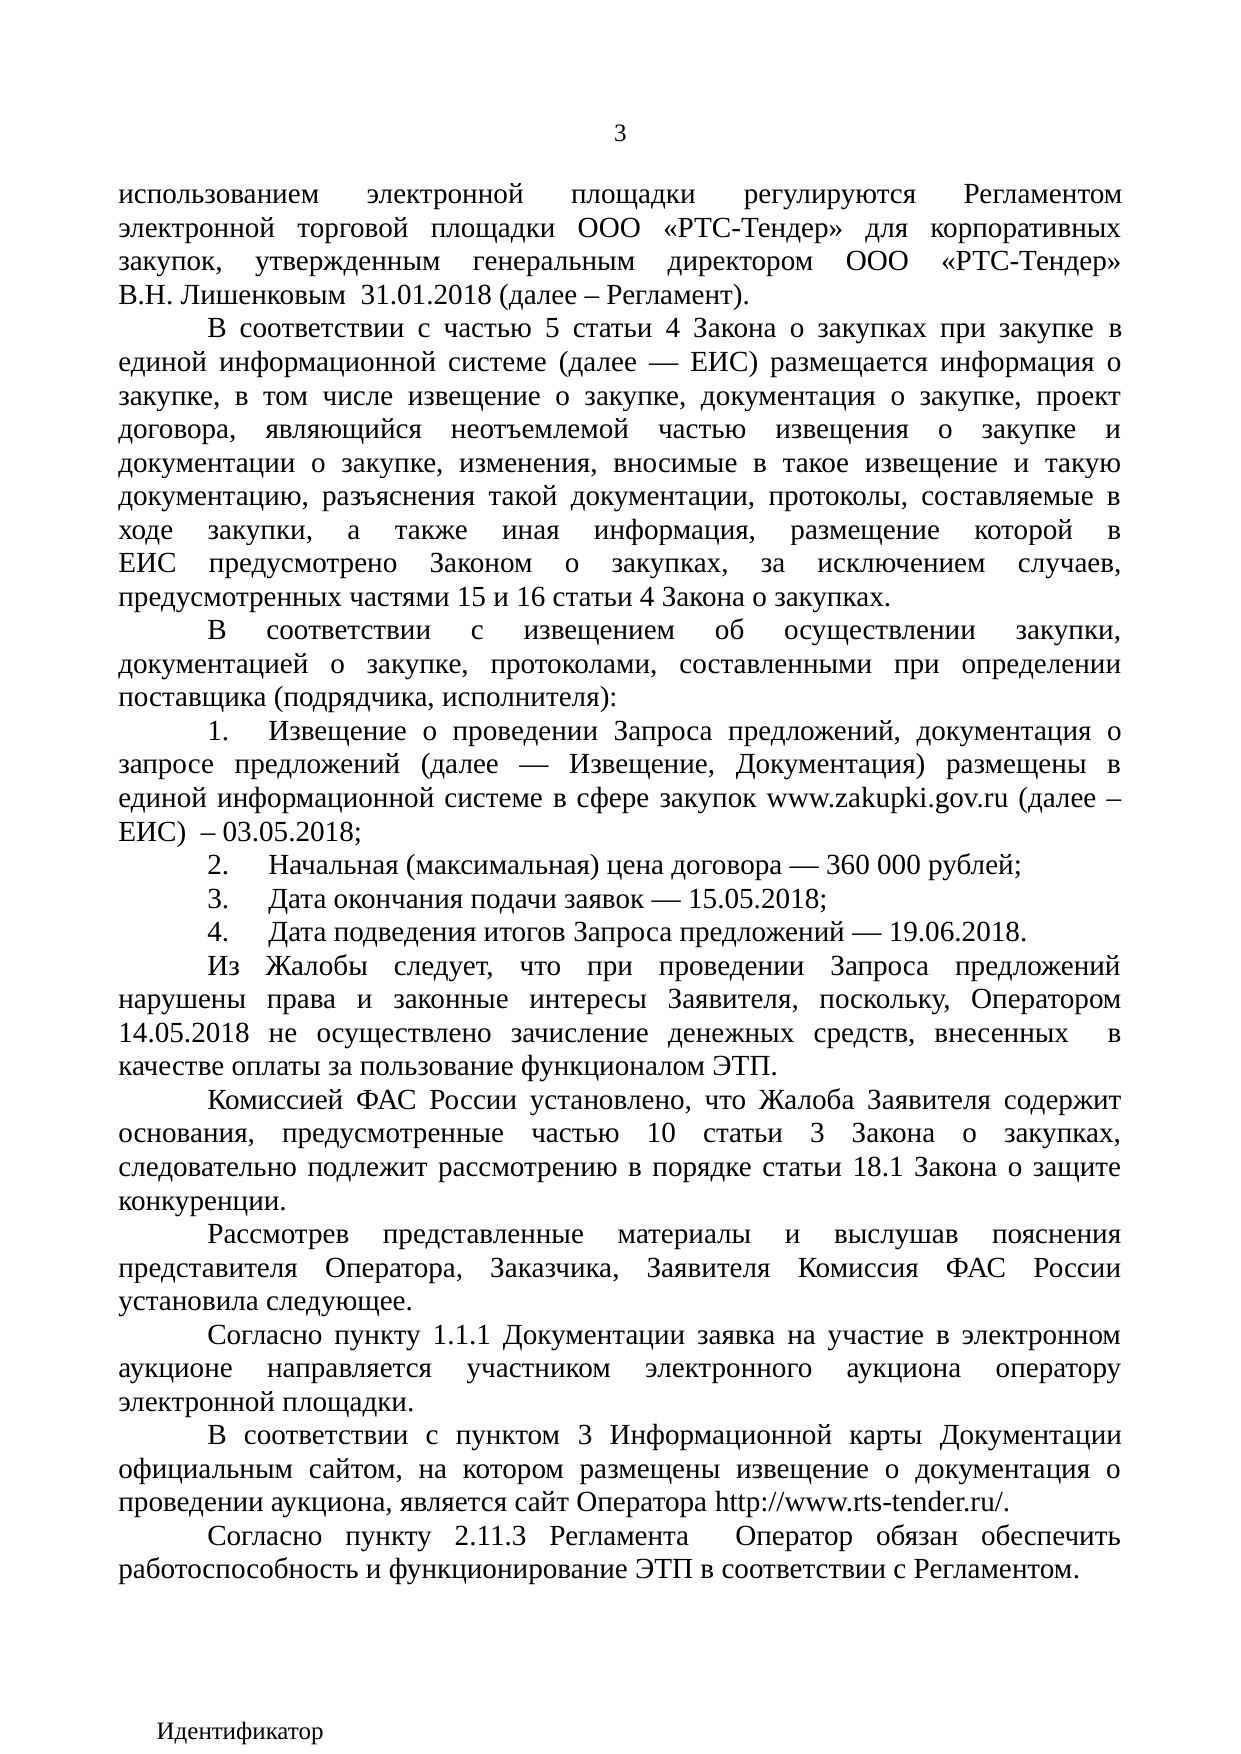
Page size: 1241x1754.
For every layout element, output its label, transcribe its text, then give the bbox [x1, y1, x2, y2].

list Извещение о проведении Запроса предложений, документация о запросе предложений (далее — Извещение, Документация) размещены в единой информационной системе в сфере закупок www.zakupki.gov.ru (далее – ЕИС) – 03.05.2018; [118, 713, 1122, 847]
list Начальная (максимальная) цена договора — 360 000 рублей; [118, 847, 1122, 881]
list Дата окончания подачи заявок — 15.05.2018; [118, 881, 1122, 914]
text В соответствии с пунктом 3 Информационной карты Документации официальным сайтом, на котором размещены извещение о документация о проведении аукциона, является сайт Оператора http://www.rts-tender.ru/. [118, 1417, 1122, 1518]
text Согласно пункту 1.1.1 Документации заявка на участие в электронном аукционе направляется участником электронного аукциона оператору электронной площадки. [118, 1317, 1122, 1417]
list Дата подведения итогов Запроса предложений — 19.06.2018. [118, 914, 1122, 948]
text Из Жалобы следует, что при проведении Запроса предложений нарушены права и законные интересы Заявителя, поскольку, Оператором 14.05.2018 не осуществлено зачисление денежных средств, внесенных в качестве оплаты за пользование функционалом ЭТП. [118, 948, 1122, 1082]
text Рассмотрев представленные материалы и выслушав пояснения представителя Оператора, Заказчика, Заявителя Комиссия ФАС России установила следующее. [118, 1216, 1122, 1317]
text Согласно пункту 2.11.3 Регламента Оператор обязан обеспечить работоспособность и функционирование ЭТП в соответствии с Регламентом. [118, 1518, 1122, 1585]
text Комиссией ФАС России установлено, что Жалоба Заявителя содержит основания, предусмотренные частью 10 статьи 3 Закона о закупках, следовательно подлежит рассмотрению в порядке статьи 18.1 Закона о защите конкуренции. [118, 1082, 1122, 1216]
text использованием электронной площадки регулируются Регламентом электронной торговой площадки ООО «РТС-Тендер» для корпоративных закупок, утвержденным генеральным директором ООО «РТС-Тендер» В.Н. Лишенковым 31.01.2018 (далее – Регламент). [118, 176, 1122, 311]
text В соответствии с извещением об осуществлении закупки, документацией о закупке, протоколами, составленными при определении поставщика (подрядчика, исполнителя): [118, 612, 1122, 713]
text В соответствии с частью 5 статьи 4 Закона о закупках при закупке в единой информационной системе (далее — ЕИС) размещается информация о закупке, в том числе извещение о закупке, документация о закупке, проект договора, являющийся неотъемлемой частью извещения о закупке и документации о закупке, изменения, вносимые в такое извещение и такую документацию, разъяснения такой документации, протоколы, составляемые в ходе закупки, а также иная информация, размещение которой в ЕИС предусмотрено Законом о закупках, за исключением случаев, предусмотренных частями 15 и 16 статьи 4 Закона о закупках. [118, 311, 1122, 612]
